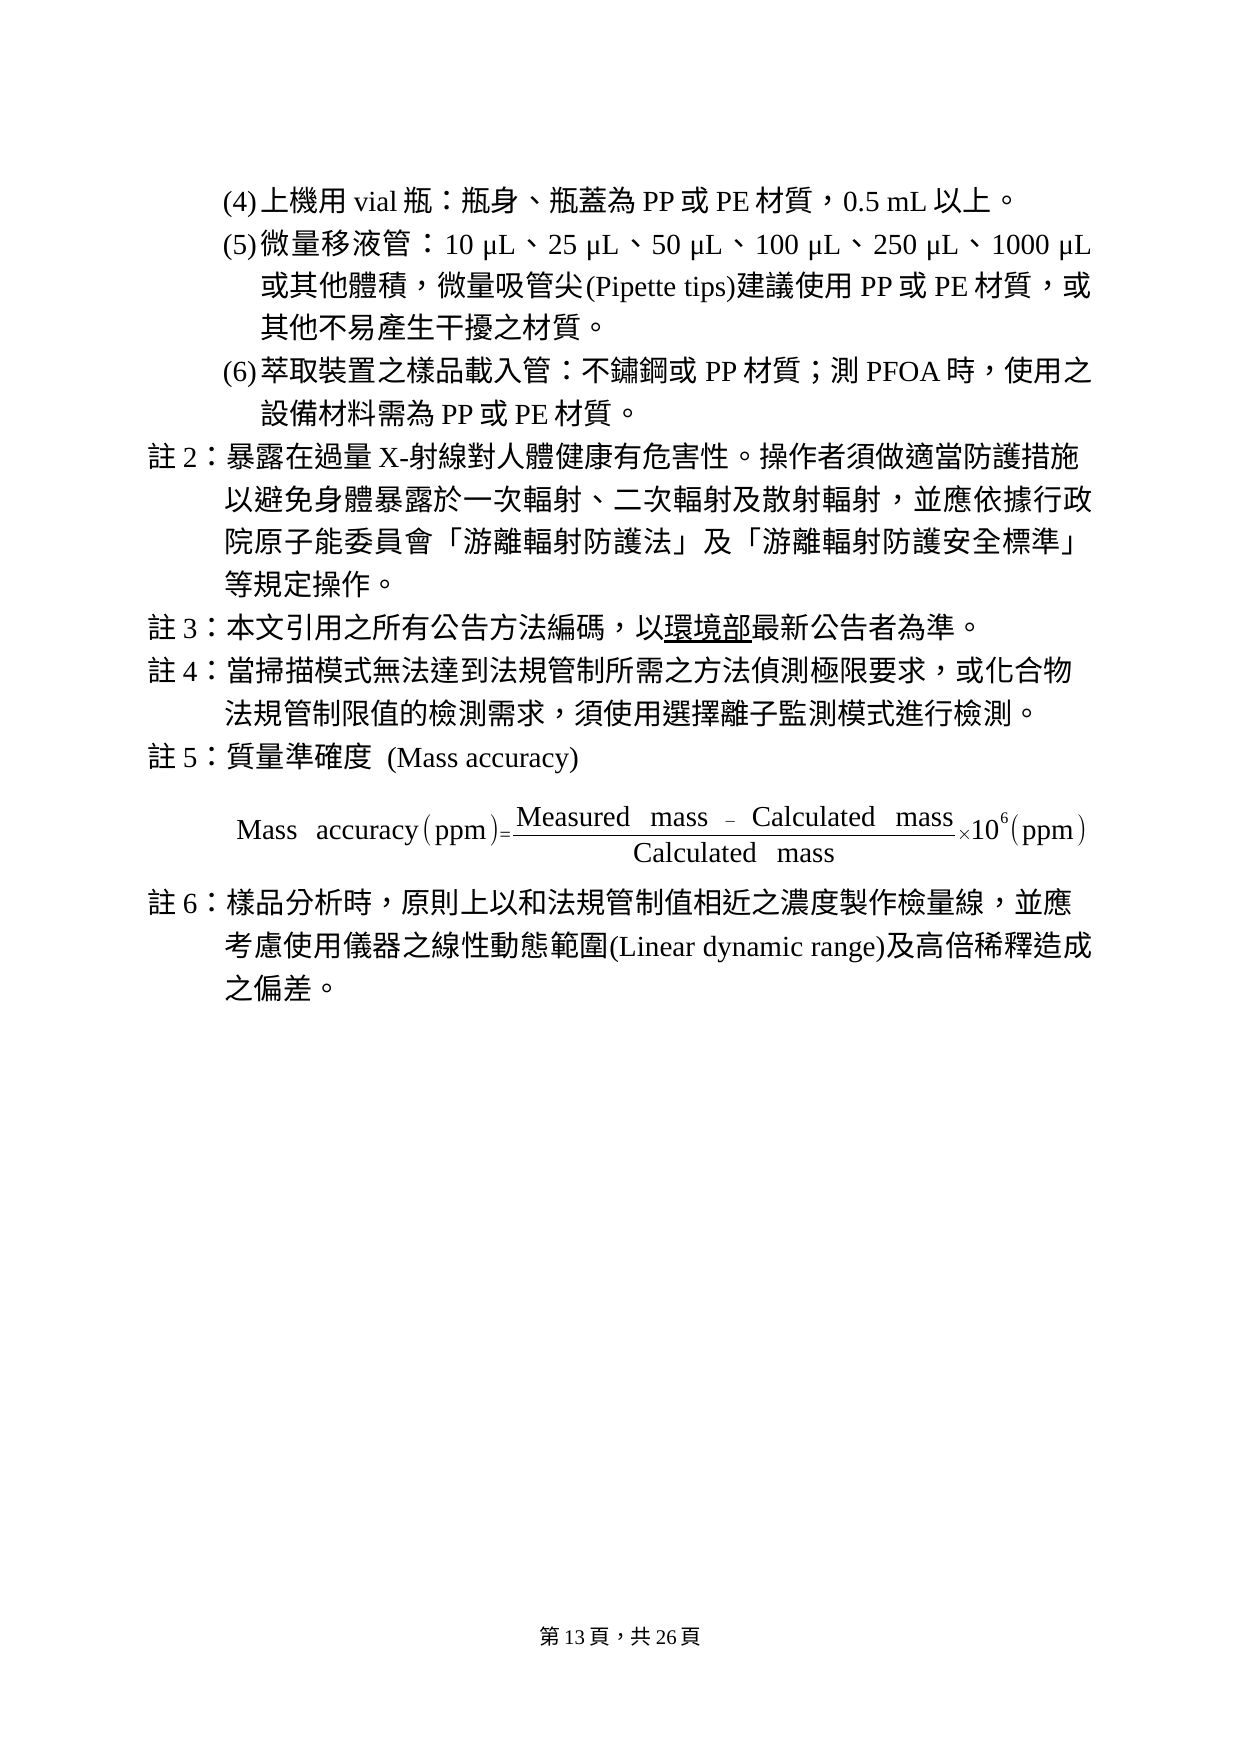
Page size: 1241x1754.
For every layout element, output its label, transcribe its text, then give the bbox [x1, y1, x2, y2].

list 註6：樣品分析時，原則上以和法規管制值相近之濃度製作檢量線，並應 [148, 880, 1092, 922]
list 註5：質量準確度 (Mass accuracy) [148, 734, 1092, 776]
list 註4：當掃描模式無法達到法規管制所需之方法偵測極限要求，或化合物 [148, 647, 1092, 690]
list 註3：本文引用之所有公告方法編碼，以環境部最新公告者為準。 [148, 604, 1092, 647]
text 註2：暴露在過量X-射線對人體健康有危害性。操作者須做適當防護措施 [148, 433, 1092, 476]
list 上機用vial瓶：瓶身、瓶蓋為PP或PE材質，0.5 mL 以上。 [223, 177, 1092, 219]
list 萃取裝置之樣品載入管：不鏽鋼或PP材質；測PFOA時，使用之設備材料需為PP或PE 材質。 [223, 348, 1092, 433]
list 微量移液管：10 μL、25 μL、50 μL、100 μL、250 μL、1000 μL 或其他體積，微量吸管尖(Pipette tips)建議使用PP或PE材質，或其他不易產生干擾之材質。 [223, 220, 1092, 347]
list 以避免身體暴露於一次輻射、二次輻射及散射輻射，並應依據行政院原子能委員會「游離輻射防護法」及「游離輻射防護安全標準」等規定操作。 [224, 477, 1092, 603]
list 考慮使用儀器之線性動態範圍(Linear dynamic range)及高倍稀釋造成之偏差。 [224, 923, 1092, 1008]
list 法規管制限值的檢測需求，須使用選擇離子監測模式進行檢測。 [224, 691, 1092, 733]
